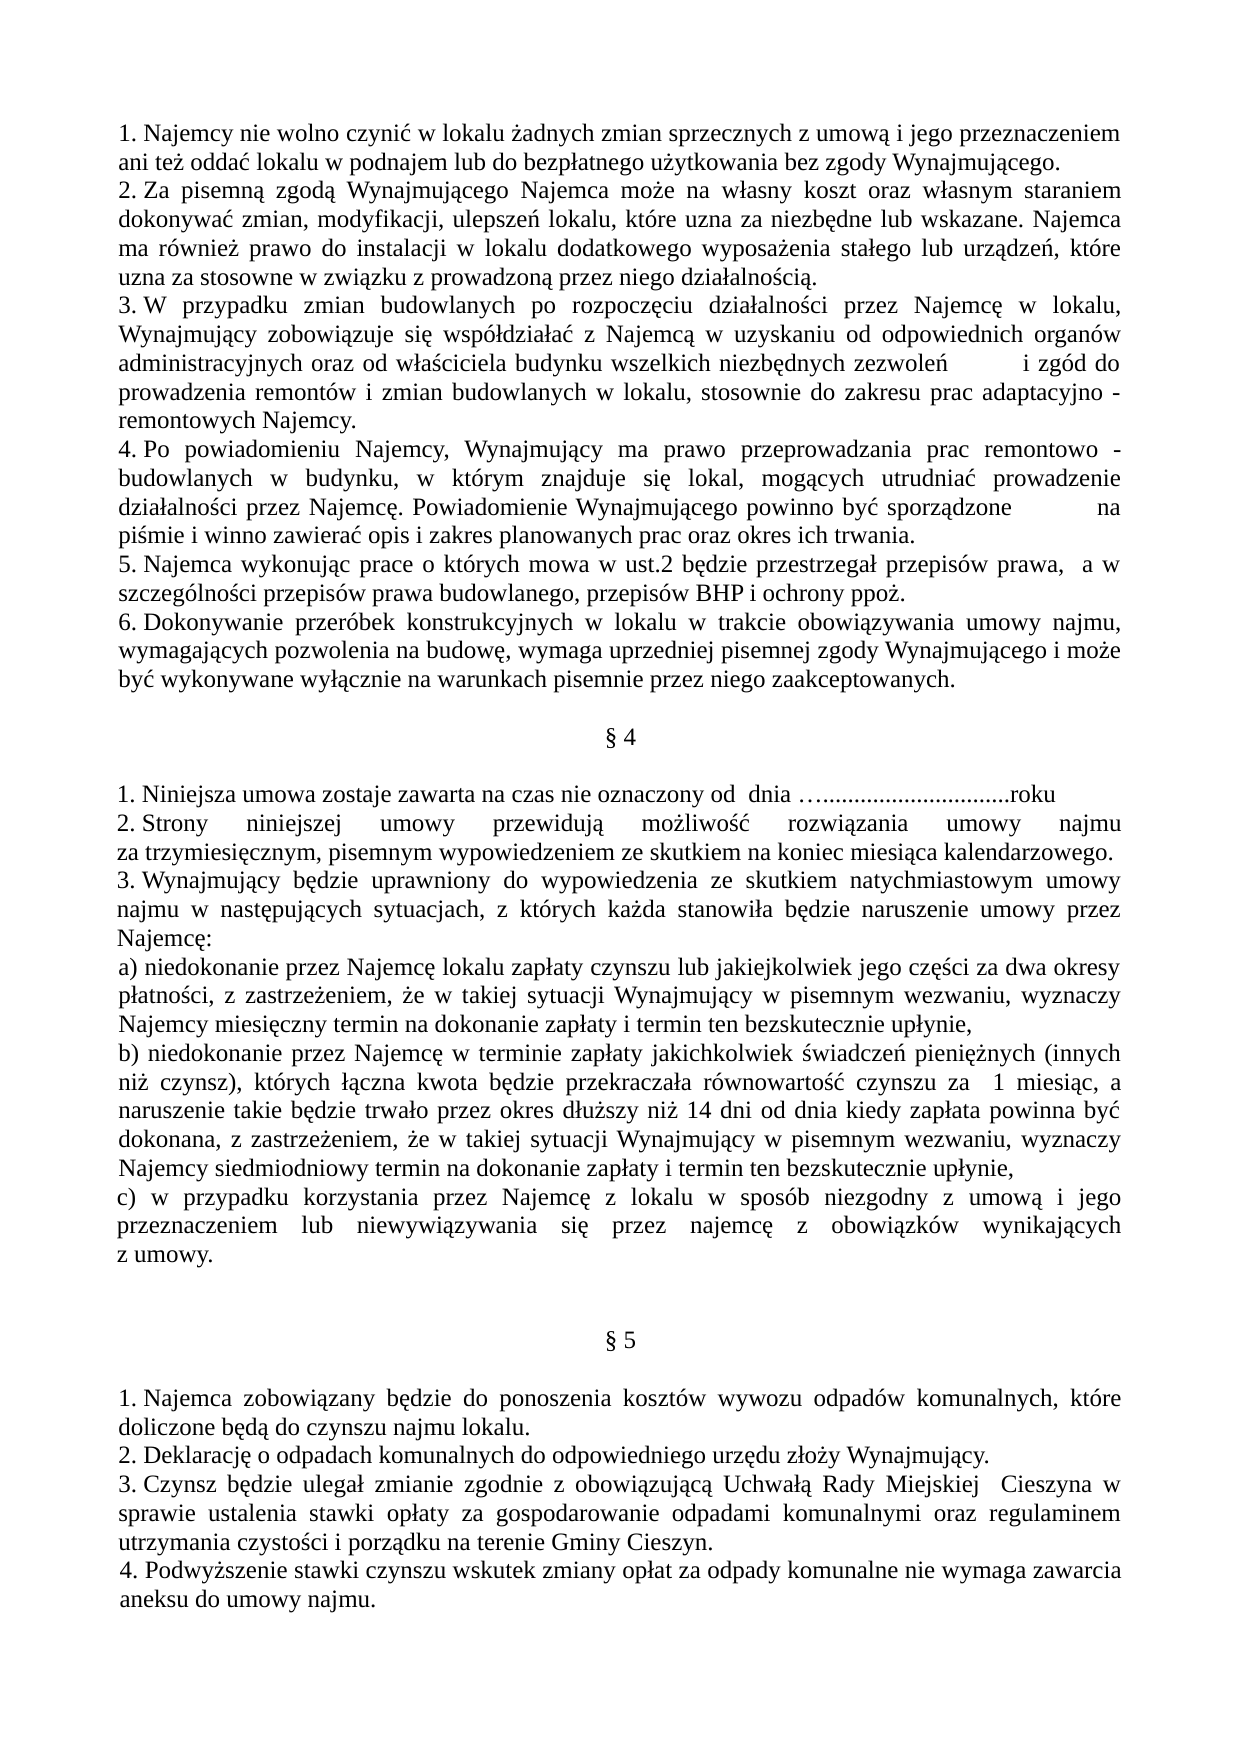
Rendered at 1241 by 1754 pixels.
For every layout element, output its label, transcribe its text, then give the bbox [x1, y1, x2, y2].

list Po powiadomieniu Najemcy, Wynajmujący ma prawo przeprowadzania prac remontowo - budowlanych w budynku, w którym znajduje się lokal, mogących utrudniać prowadzenie działalności przez Najemcę. Powiadomienie Wynajmującego powinno być sporządzone na piśmie i winno zawierać opis i zakres planowanych prac oraz okres ich trwania. [118, 434, 1122, 549]
list Za pisemną zgodą Wynajmującego Najemca może na własny koszt oraz własnym staraniem dokonywać zmian, modyfikacji, ulepszeń lokalu, które uzna za niezbędne lub wskazane. Najemca ma również prawo do instalacji w lokalu dodatkowego wyposażenia stałego lub urządzeń, które uzna za stosowne w związku z prowadzoną przez niego działalnością. [118, 176, 1122, 291]
list Czynsz będzie ulegał zmianie zgodnie z obowiązującą Uchwałą Rady Miejskiej Cieszyna w sprawie ustalenia stawki opłaty za gospodarowanie odpadami komunalnymi oraz regulaminem utrzymania czystości i porządku na terenie Gminy Cieszyn. [118, 1469, 1122, 1556]
list Dokonywanie przeróbek konstrukcyjnych w lokalu w trakcie obowiązywania umowy najmu, wymagających pozwolenia na budowę, wymaga uprzedniej pisemnej zgody Wynajmującego i może być wykonywane wyłącznie na warunkach pisemnie przez niego zaakceptowanych. [118, 607, 1122, 693]
list Najemcy nie wolno czynić w lokalu żadnych zmian sprzecznych z umową i jego przeznaczeniem ani też oddać lokalu w podnajem lub do bezpłatnego użytkowania bez zgody Wynajmującego. [118, 118, 1122, 176]
text a) niedokonanie przez Najemcę lokalu zapłaty czynszu lub jakiejkolwiek jego części za dwa okresy płatności, z zastrzeżeniem, że w takiej sytuacji Wynajmujący w pisemnym wezwaniu, wyznaczy Najemcy miesięczny termin na dokonanie zapłaty i termin ten bezskutecznie upłynie, [118, 952, 1122, 1038]
text c) w przypadku korzystania przez Najemcę z lokalu w sposób niezgodny z umową i jego przeznaczeniem lub niewywiązywania się przez najemcę z obowiązków wynikających z umowy. [117, 1182, 1122, 1268]
list Strony niniejszej umowy przewidują możliwość rozwiązania umowy najmu za trzymiesięcznym, pisemnym wypowiedzeniem ze skutkiem na koniec miesiąca kalendarzowego. [117, 808, 1122, 866]
list Deklarację o odpadach komunalnych do odpowiedniego urzędu złoży Wynajmujący. [118, 1441, 1122, 1469]
list Wynajmujący będzie uprawniony do wypowiedzenia ze skutkiem natychmiastowym umowy najmu w następujących sytuacjach, z których każda stanowiła będzie naruszenie umowy przez Najemcę: [117, 866, 1122, 952]
list Niniejsza umowa zostaje zawarta na czas nie oznaczony od dnia …..............................roku [117, 779, 1122, 808]
list Najemca wykonując prace o których mowa w ust.2 będzie przestrzegał przepisów prawa, a w szczególności przepisów prawa budowlanego, przepisów BHP i ochrony ppoż. [118, 549, 1122, 607]
text b) niedokonanie przez Najemcę w terminie zapłaty jakichkolwiek świadczeń pieniężnych (innych niż czynsz), których łączna kwota będzie przekraczała równowartość czynszu za 1 miesiąc, a naruszenie takie będzie trwało przez okres dłuższy niż 14 dni od dnia kiedy zapłata powinna być dokonana, z zastrzeżeniem, że w takiej sytuacji Wynajmujący w pisemnym wezwaniu, wyznaczy Najemcy siedmiodniowy termin na dokonanie zapłaty i termin ten bezskutecznie upłynie, [118, 1038, 1122, 1182]
list W przypadku zmian budowlanych po rozpoczęciu działalności przez Najemcę w lokalu, Wynajmujący zobowiązuje się współdziałać z Najemcą w uzyskaniu od odpowiednich organów administracyjnych oraz od właściciela budynku wszelkich niezbędnych zezwoleń i zgód do prowadzenia remontów i zmian budowlanych w lokalu, stosownie do zakresu prac adaptacyjno - remontowych Najemcy. [118, 291, 1122, 434]
text 4. Podwyższenie stawki czynszu wskutek zmiany opłat za odpady komunalne nie wymaga zawarcia aneksu do umowy najmu. [119, 1556, 1122, 1613]
text § 5 [118, 1326, 1122, 1354]
text § 4 [118, 722, 1122, 751]
list Najemca zobowiązany będzie do ponoszenia kosztów wywozu odpadów komunalnych, które doliczone będą do czynszu najmu lokalu. [118, 1383, 1122, 1441]
